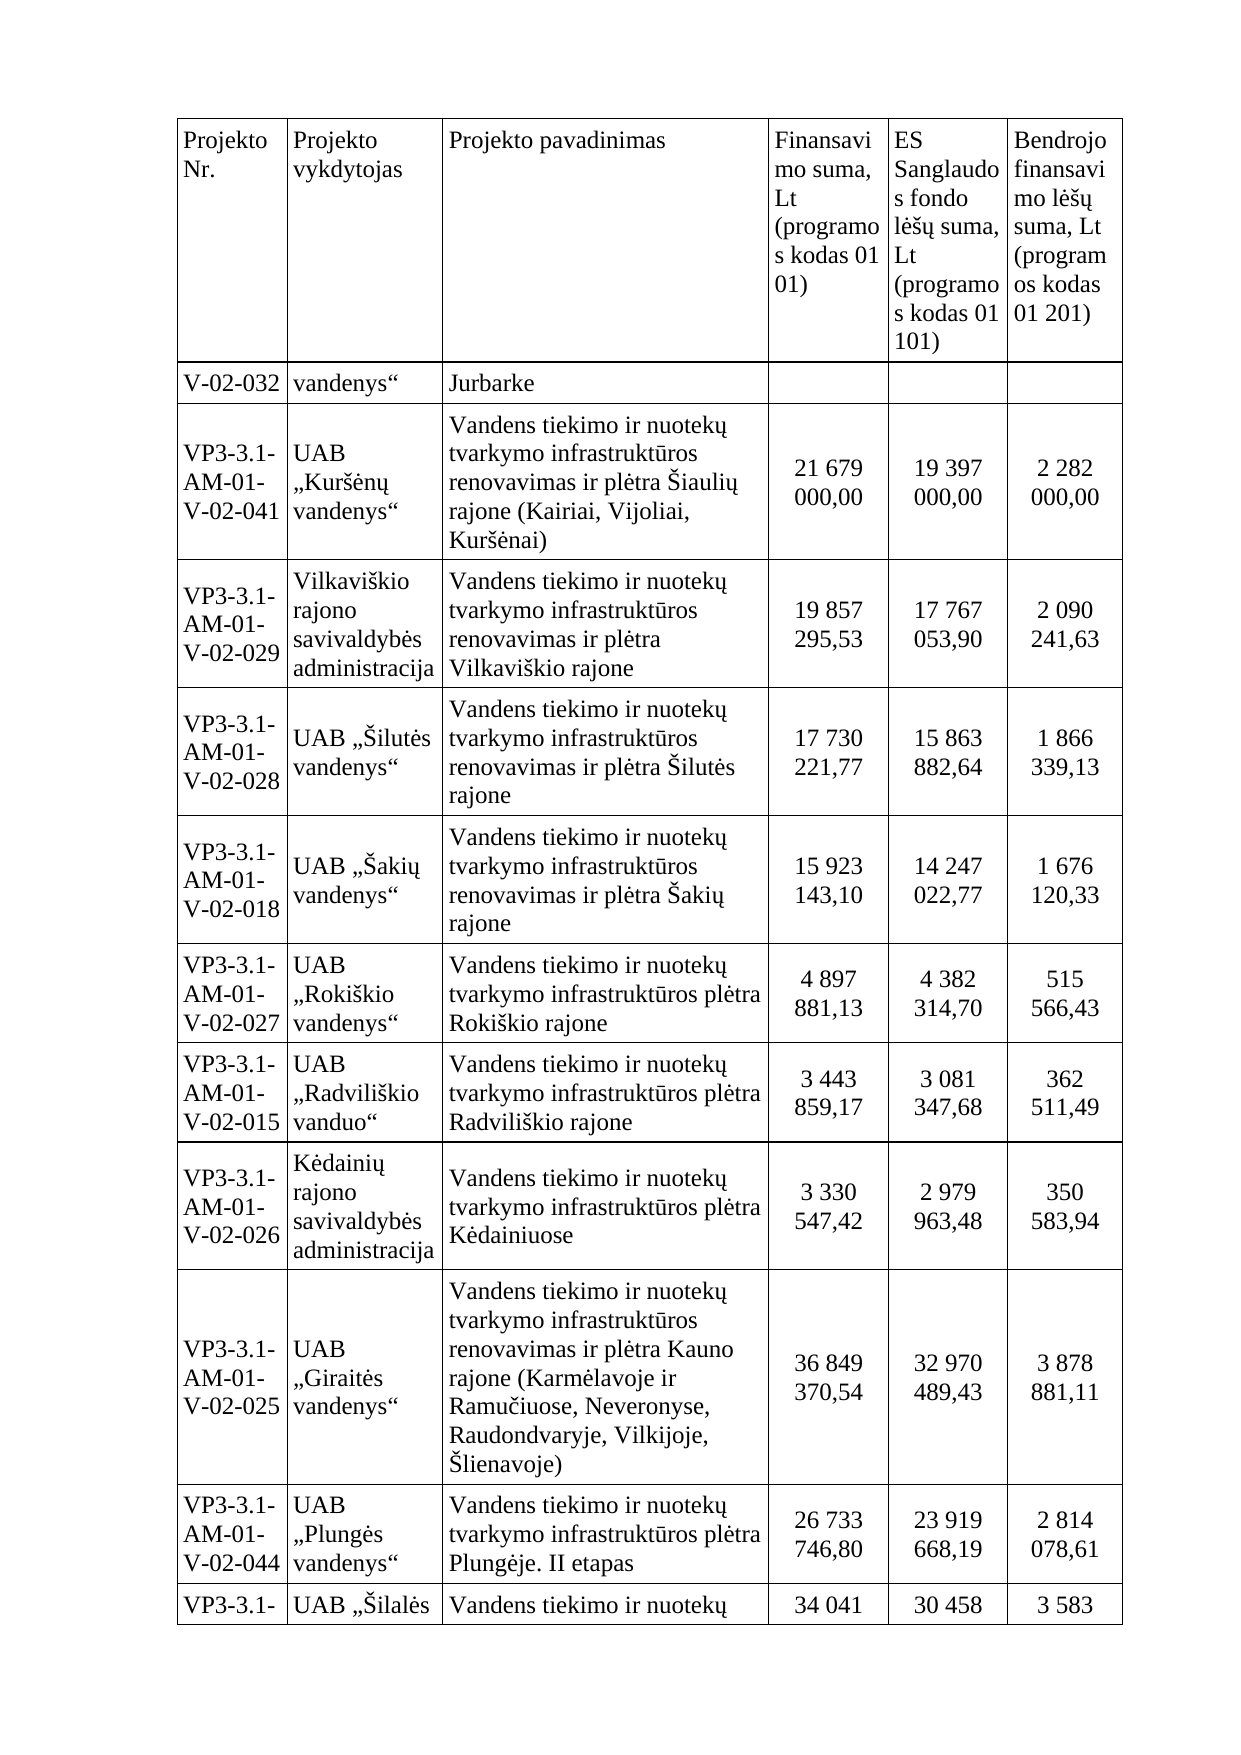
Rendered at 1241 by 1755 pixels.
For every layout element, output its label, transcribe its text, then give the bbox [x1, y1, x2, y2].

table_cell UAB „Šakių vandenys“ [288, 816, 442, 943]
table_header Finansavimo suma, Lt (programos kodas 01 01) [769, 119, 888, 361]
table_cell 36 849 370,54 [769, 1270, 888, 1483]
table_cell Jurbarke [443, 363, 768, 403]
table_cell 15 863 882,64 [889, 688, 1007, 815]
table_cell V-02-032 [178, 363, 287, 403]
table_cell Vandens tiekimo ir nuotekų tvarkymo infrastruktūros renovavimas ir plėtra Vilkaviškio rajone [443, 560, 768, 687]
table_cell 15 923 143,10 [769, 816, 888, 943]
table_cell 32 970 489,43 [889, 1270, 1007, 1483]
table_header Projekto vykdytojas [288, 119, 442, 361]
table_cell 17 767 053,90 [889, 560, 1007, 687]
table_cell VP3-3.1-AM-01-V-02-029 [178, 560, 287, 687]
table_header Projekto Nr. [178, 119, 287, 361]
table_cell 3 330 547,42 [769, 1143, 888, 1269]
table_cell Vandens tiekimo ir nuotekų tvarkymo infrastruktūros plėtra Plungėje. II etapas [443, 1485, 768, 1583]
table_cell VP3-3.1- [178, 1584, 287, 1624]
table_cell 1 866 339,13 [1008, 688, 1122, 815]
table_cell [769, 363, 888, 403]
table_cell 4 897 881,13 [769, 944, 888, 1042]
table_cell UAB „Rokiškio vandenys“ [288, 944, 442, 1042]
table_cell Vandens tiekimo ir nuotekų tvarkymo infrastruktūros renovavimas ir plėtra Šiaulių rajone (Kairiai, Vijoliai, Kuršėnai) [443, 404, 768, 559]
table_cell 19 397 000,00 [889, 404, 1007, 559]
table_cell 2 282 000,00 [1008, 404, 1122, 559]
table_cell VP3-3.1-AM-01-V-02-027 [178, 944, 287, 1042]
table_cell 3 443 859,17 [769, 1043, 888, 1141]
table_cell VP3-3.1-AM-01-V-02-018 [178, 816, 287, 943]
table_header Projekto pavadinimas [443, 119, 768, 361]
table_cell 3 583 [1008, 1584, 1122, 1624]
table_cell 17 730 221,77 [769, 688, 888, 815]
table_cell 3 081 347,68 [889, 1043, 1007, 1141]
table_cell 2 090 241,63 [1008, 560, 1122, 687]
table_header Bendrojo finansavimo lėšų suma, Lt (programos kodas 01 201) [1008, 119, 1122, 361]
table_cell UAB „Giraitės vandenys“ [288, 1270, 442, 1483]
table_cell 30 458 [889, 1584, 1007, 1624]
table_cell 1 676 120,33 [1008, 816, 1122, 943]
table_cell vandenys“ [288, 363, 442, 403]
table_cell Vandens tiekimo ir nuotekų tvarkymo infrastruktūros renovavimas ir plėtra Šilutės rajone [443, 688, 768, 815]
table_cell Vandens tiekimo ir nuotekų [443, 1584, 768, 1624]
table_cell Vandens tiekimo ir nuotekų tvarkymo infrastruktūros plėtra Kėdainiuose [443, 1143, 768, 1269]
table_cell Vilkaviškio rajono savivaldybės administracija [288, 560, 442, 687]
table_cell VP3-3.1-AM-01-V-02-044 [178, 1485, 287, 1583]
table_cell VP3-3.1-AM-01-V-02-015 [178, 1043, 287, 1141]
table_cell VP3-3.1-AM-01-V-02-025 [178, 1270, 287, 1483]
table_cell 515 566,43 [1008, 944, 1122, 1042]
table_cell 19 857 295,53 [769, 560, 888, 687]
table_cell 3 878 881,11 [1008, 1270, 1122, 1483]
table_cell UAB „Plungės vandenys“ [288, 1485, 442, 1583]
table_cell 350 583,94 [1008, 1143, 1122, 1269]
table_cell 2 979 963,48 [889, 1143, 1007, 1269]
table_cell Vandens tiekimo ir nuotekų tvarkymo infrastruktūros renovavimas ir plėtra Kauno rajone (Karmėlavoje ir Ramučiuose, Neveronyse, Raudondvaryje, Vilkijoje, Šlienavoje) [443, 1270, 768, 1483]
table_cell 2 814 078,61 [1008, 1485, 1122, 1583]
table_cell [1008, 363, 1122, 403]
table_cell Vandens tiekimo ir nuotekų tvarkymo infrastruktūros renovavimas ir plėtra Šakių rajone [443, 816, 768, 943]
table_cell 26 733 746,80 [769, 1485, 888, 1583]
table_cell UAB „Kuršėnų vandenys“ [288, 404, 442, 559]
table_cell Vandens tiekimo ir nuotekų tvarkymo infrastruktūros plėtra Rokiškio rajone [443, 944, 768, 1042]
table_cell 34 041 [769, 1584, 888, 1624]
table_header ES Sanglaudos fondo lėšų suma, Lt (programos kodas 01 101) [889, 119, 1007, 361]
table_cell 23 919 668,19 [889, 1485, 1007, 1583]
table_cell Kėdainių rajono savivaldybės administracija [288, 1143, 442, 1269]
table_cell VP3-3.1-AM-01-V-02-028 [178, 688, 287, 815]
table_cell 21 679 000,00 [769, 404, 888, 559]
table_cell 14 247 022,77 [889, 816, 1007, 943]
table_cell VP3-3.1-AM-01-V-02-041 [178, 404, 287, 559]
table_cell UAB „Šilutės vandenys“ [288, 688, 442, 815]
table_cell [889, 363, 1007, 403]
table_cell VP3-3.1-AM-01-V-02-026 [178, 1143, 287, 1269]
table_cell Vandens tiekimo ir nuotekų tvarkymo infrastruktūros plėtra Radviliškio rajone [443, 1043, 768, 1141]
table_cell 4 382 314,70 [889, 944, 1007, 1042]
table_cell 362 511,49 [1008, 1043, 1122, 1141]
table_cell UAB „Radviliškio vanduo“ [288, 1043, 442, 1141]
table_cell UAB „Šilalės [288, 1584, 442, 1624]
